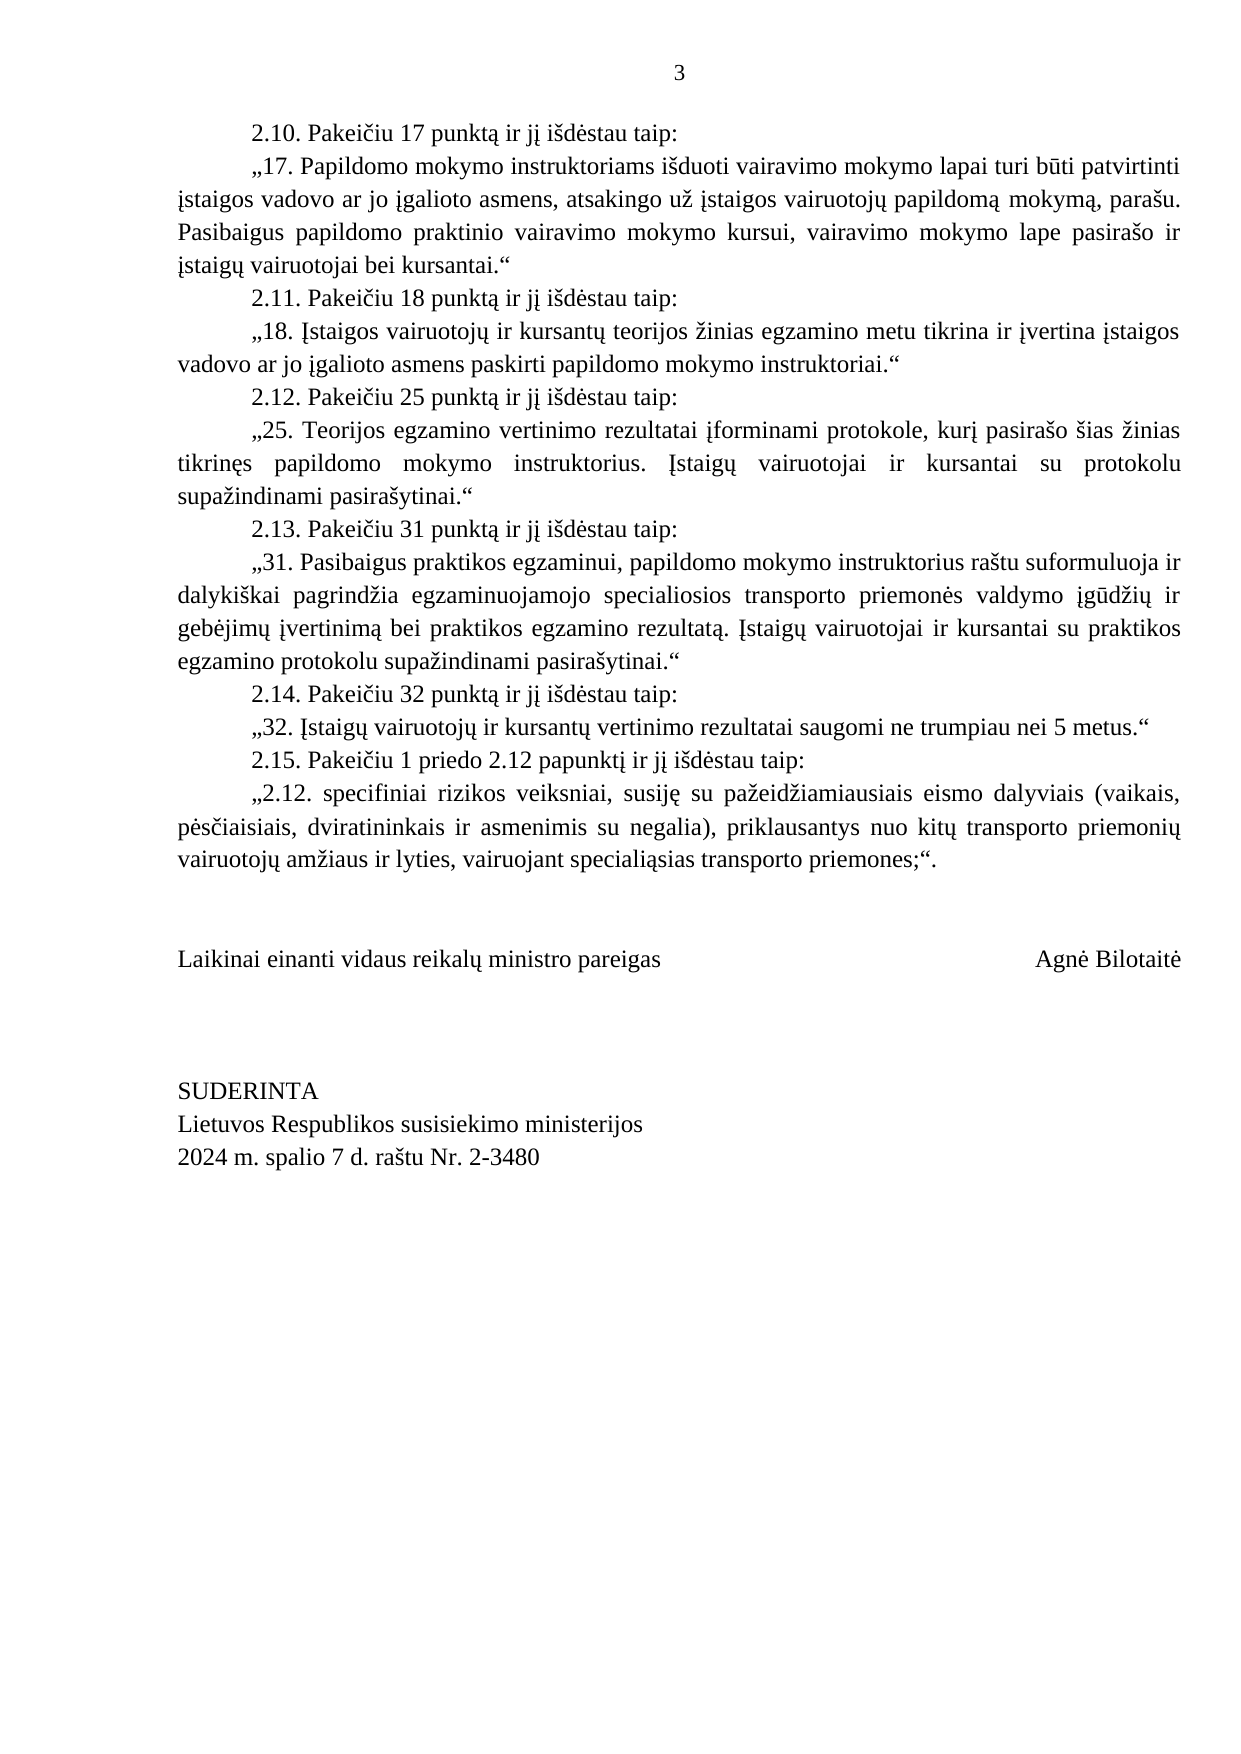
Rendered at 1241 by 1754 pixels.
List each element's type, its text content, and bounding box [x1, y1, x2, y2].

text „18. Įstaigos vairuotojų ir kursantų teorijos žinias egzamino metu tikrina ir įvertina įstaigos vadovo ar jo įgalioto asmens paskirti papildomo mokymo instruktoriai.“ [177, 316, 1181, 378]
table_header SUDERINTA Lietuvos Respublikos susisiekimo ministerijos 2024 m. spalio 7 d. raštu Nr. 2-3480 [177, 1076, 694, 1175]
text 2.13. Pakeičiu 31 punktą ir jį išdėstau taip: [177, 514, 1181, 543]
text 2.12. Pakeičiu 25 punktą ir jį išdėstau taip: [177, 382, 1181, 411]
text „31. Pasibaigus praktikos egzaminui, papildomo mokymo instruktorius raštu suformuluoja ir dalykiškai pagrindžia egzaminuojamojo specialiosios transporto priemonės valdymo įgūdžių ir gebėjimų įvertinimą bei praktikos egzamino rezultatą. Įstaigų vairuotojai ir kursantai su praktikos egzamino protokolu supažindinami pasirašytinai.“ [177, 547, 1181, 675]
text 2.15. Pakeičiu 1 priedo 2.12 papunktį ir jį išdėstau taip: [177, 746, 1181, 774]
text „25. Teorijos egzamino vertinimo rezultatai įforminami protokole, kurį pasirašo šias žinias tikrinęs papildomo mokymo instruktorius. Įstaigų vairuotojai ir kursantai su protokolu supažindinami pasirašytinai.“ [177, 415, 1181, 510]
text 2.14. Pakeičiu 32 punktą ir jį išdėstau taip: [177, 679, 1181, 708]
text „32. Įstaigų vairuotojų ir kursantų vertinimo rezultatai saugomi ne trumpiau nei 5 metus.“ [177, 712, 1181, 741]
text 2.11. Pakeičiu 18 punktą ir jį išdėstau taip: [177, 283, 1181, 312]
text „2.12. specifiniai rizikos veiksniai, susiję su pažeidžiamiausiais eismo dalyviais (vaikais, pėsčiaisiais, dviratininkais ir asmenimis su negalia), priklausantys nuo kitų transporto priemonių vairuotojų amžiaus ir lyties, vairuojant specialiąsias transporto priemones;“. [177, 778, 1181, 873]
text Laikinai einanti vidaus reikalų ministro pareigas Agnė Bilotaitė [177, 944, 1181, 972]
text 2.10. Pakeičiu 17 punktą ir jį išdėstau taip: [177, 118, 1181, 147]
text „17. Papildomo mokymo instruktoriams išduoti vairavimo mokymo lapai turi būti patvirtinti įstaigos vadovo ar jo įgalioto asmens, atsakingo už įstaigos vairuotojų papildomą mokymą, parašu. Pasibaigus papildomo praktinio vairavimo mokymo kursui, vairavimo mokymo lape pasirašo ir įstaigų vairuotojai bei kursantai.“ [177, 151, 1181, 279]
